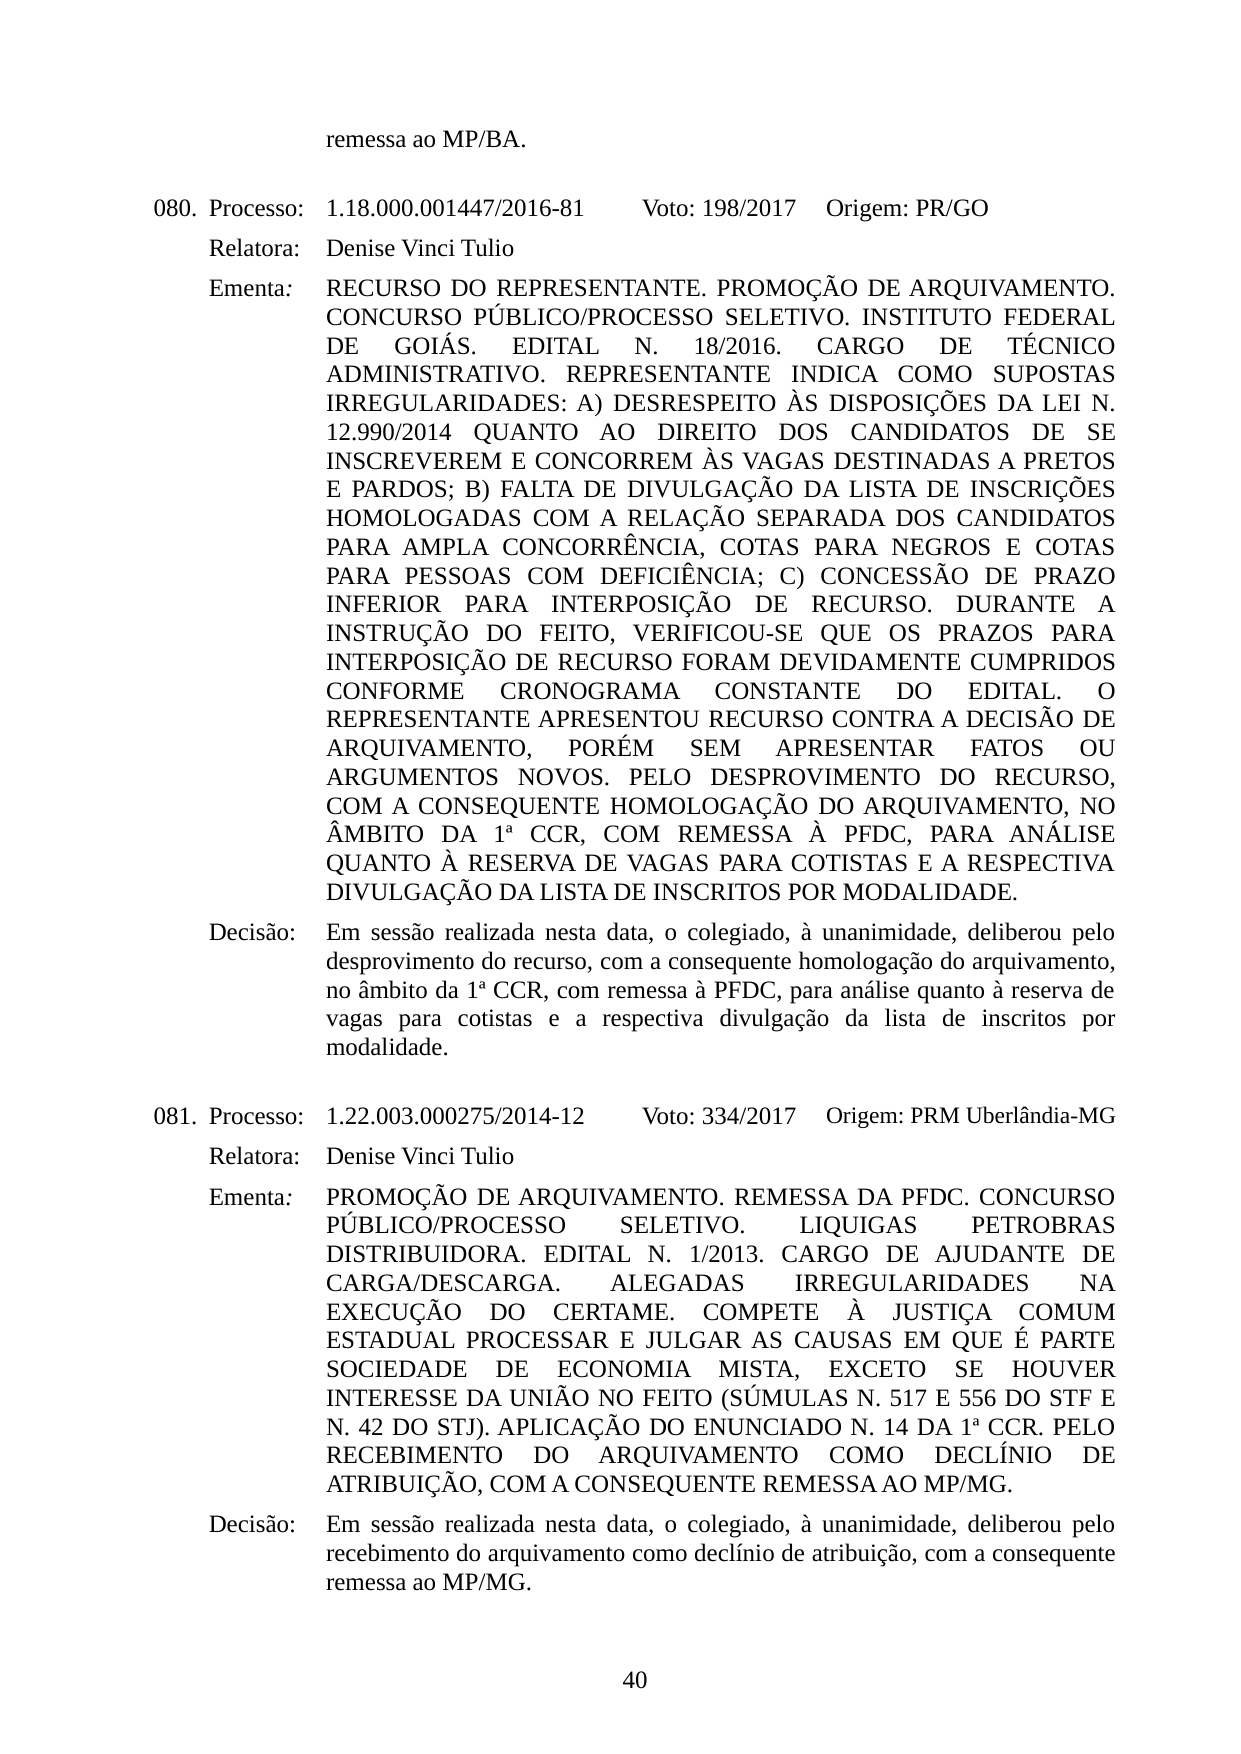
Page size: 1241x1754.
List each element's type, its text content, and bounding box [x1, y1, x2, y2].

table_header 081. [148, 1095, 203, 1136]
table_cell [148, 268, 203, 911]
table_header Processo: [203, 1095, 320, 1136]
table_cell Denise Vinci Tulio [320, 1136, 1122, 1176]
table_cell remessa ao MP/BA. [320, 118, 1122, 158]
table_cell Ementa: [203, 268, 320, 911]
table_header 1.18.000.001447/2016-81 [320, 187, 636, 227]
table_cell Relatora: [203, 227, 320, 267]
table_cell Relatora: [203, 1136, 320, 1176]
table_header Processo: [203, 187, 320, 227]
table_cell [203, 118, 320, 158]
table_header Voto: 198/2017 [636, 187, 820, 227]
table_cell [148, 1136, 203, 1176]
table_header 1.22.003.000275/2014-12 [320, 1095, 636, 1136]
table_cell Em sessão realizada nesta data, o colegiado, à unanimidade, deliberou pelo recebimento do arquivamento como declínio de atribuição, com a consequente remessa ao MP/MG. [320, 1504, 1122, 1601]
table_cell Em sessão realizada nesta data, o colegiado, à unanimidade, deliberou pelo desprovimento do recurso, com a consequente homologação do arquivamento, no âmbito da 1ª CCR, com remessa à PFDC, para análise quanto à reserva de vagas para cotistas e a respectiva divulgação da lista de inscritos por modalidade. [320, 911, 1122, 1067]
table_cell PROMOÇÃO DE ARQUIVAMENTO. REMESSA DA PFDC. CONCURSO PÚBLICO/PROCESSO SELETIVO. LIQUIGAS PETROBRAS DISTRIBUIDORA. EDITAL N. 1/2013. CARGO DE AJUDANTE DE CARGA/DESCARGA. ALEGADAS IRREGULARIDADES NA EXECUÇÃO DO CERTAME. COMPETE À JUSTIÇA COMUM ESTADUAL PROCESSAR E JULGAR AS CAUSAS EM QUE É PARTE SOCIEDADE DE ECONOMIA MISTA, EXCETO SE HOUVER INTERESSE DA UNIÃO NO FEITO (SÚMULAS N. 517 E 556 DO STF E N. 42 DO STJ). APLICAÇÃO DO ENUNCIADO N. 14 DA 1ª CCR. PELO RECEBIMENTO DO ARQUIVAMENTO COMO DECLÍNIO DE ATRIBUIÇÃO, COM A CONSEQUENTE REMESSA AO MP/MG. [320, 1176, 1122, 1503]
table_cell RECURSO DO REPRESENTANTE. PROMOÇÃO DE ARQUIVAMENTO. CONCURSO PÚBLICO/PROCESSO SELETIVO. INSTITUTO FEDERAL DE GOIÁS. EDITAL N. 18/2016. CARGO DE TÉCNICO ADMINISTRATIVO. REPRESENTANTE INDICA COMO SUPOSTAS IRREGULARIDADES: A) DESRESPEITO ÀS DISPOSIÇÕES DA LEI N. 12.990/2014 QUANTO AO DIREITO DOS CANDIDATOS DE SE INSCREVEREM E CONCORREM ÀS VAGAS DESTINADAS A PRETOS E PARDOS; B) FALTA DE DIVULGAÇÃO DA LISTA DE INSCRIÇÕES HOMOLOGADAS COM A RELAÇÃO SEPARADA DOS CANDIDATOS PARA AMPLA CONCORRÊNCIA, COTAS PARA NEGROS E COTAS PARA PESSOAS COM DEFICIÊNCIA; C) CONCESSÃO DE PRAZO INFERIOR PARA INTERPOSIÇÃO DE RECURSO. DURANTE A INSTRUÇÃO DO FEITO, VERIFICOU-SE QUE OS PRAZOS PARA INTERPOSIÇÃO DE RECURSO FORAM DEVIDAMENTE CUMPRIDOS CONFORME CRONOGRAMA CONSTANTE DO EDITAL. O REPRESENTANTE APRESENTOU RECURSO CONTRA A DECISÃO DE ARQUIVAMENTO, PORÉM SEM APRESENTAR FATOS OU ARGUMENTOS NOVOS. PELO DESPROVIMENTO DO RECURSO, COM A CONSEQUENTE HOMOLOGAÇÃO DO ARQUIVAMENTO, NO ÂMBITO DA 1ª CCR, COM REMESSA À PFDC, PARA ANÁLISE QUANTO À RESERVA DE VAGAS PARA COTISTAS E A RESPECTIVA DIVULGAÇÃO DA LISTA DE INSCRITOS POR MODALIDADE. [320, 268, 1122, 911]
table_cell Denise Vinci Tulio [320, 227, 1122, 267]
table_cell [148, 1176, 203, 1503]
table_cell Decisão: [203, 911, 320, 1067]
table_cell [148, 911, 203, 1067]
table_cell Ementa: [203, 1176, 320, 1503]
table_cell [148, 227, 203, 267]
table_header Voto: 334/2017 [636, 1095, 820, 1136]
table_cell [148, 118, 203, 158]
table_header Origem: PR/GO [820, 187, 1122, 227]
table_header 080. [148, 187, 203, 227]
table_cell Decisão: [203, 1504, 320, 1601]
table_cell [148, 1504, 203, 1601]
table_header Origem: PRM Uberlândia-MG [820, 1095, 1122, 1136]
